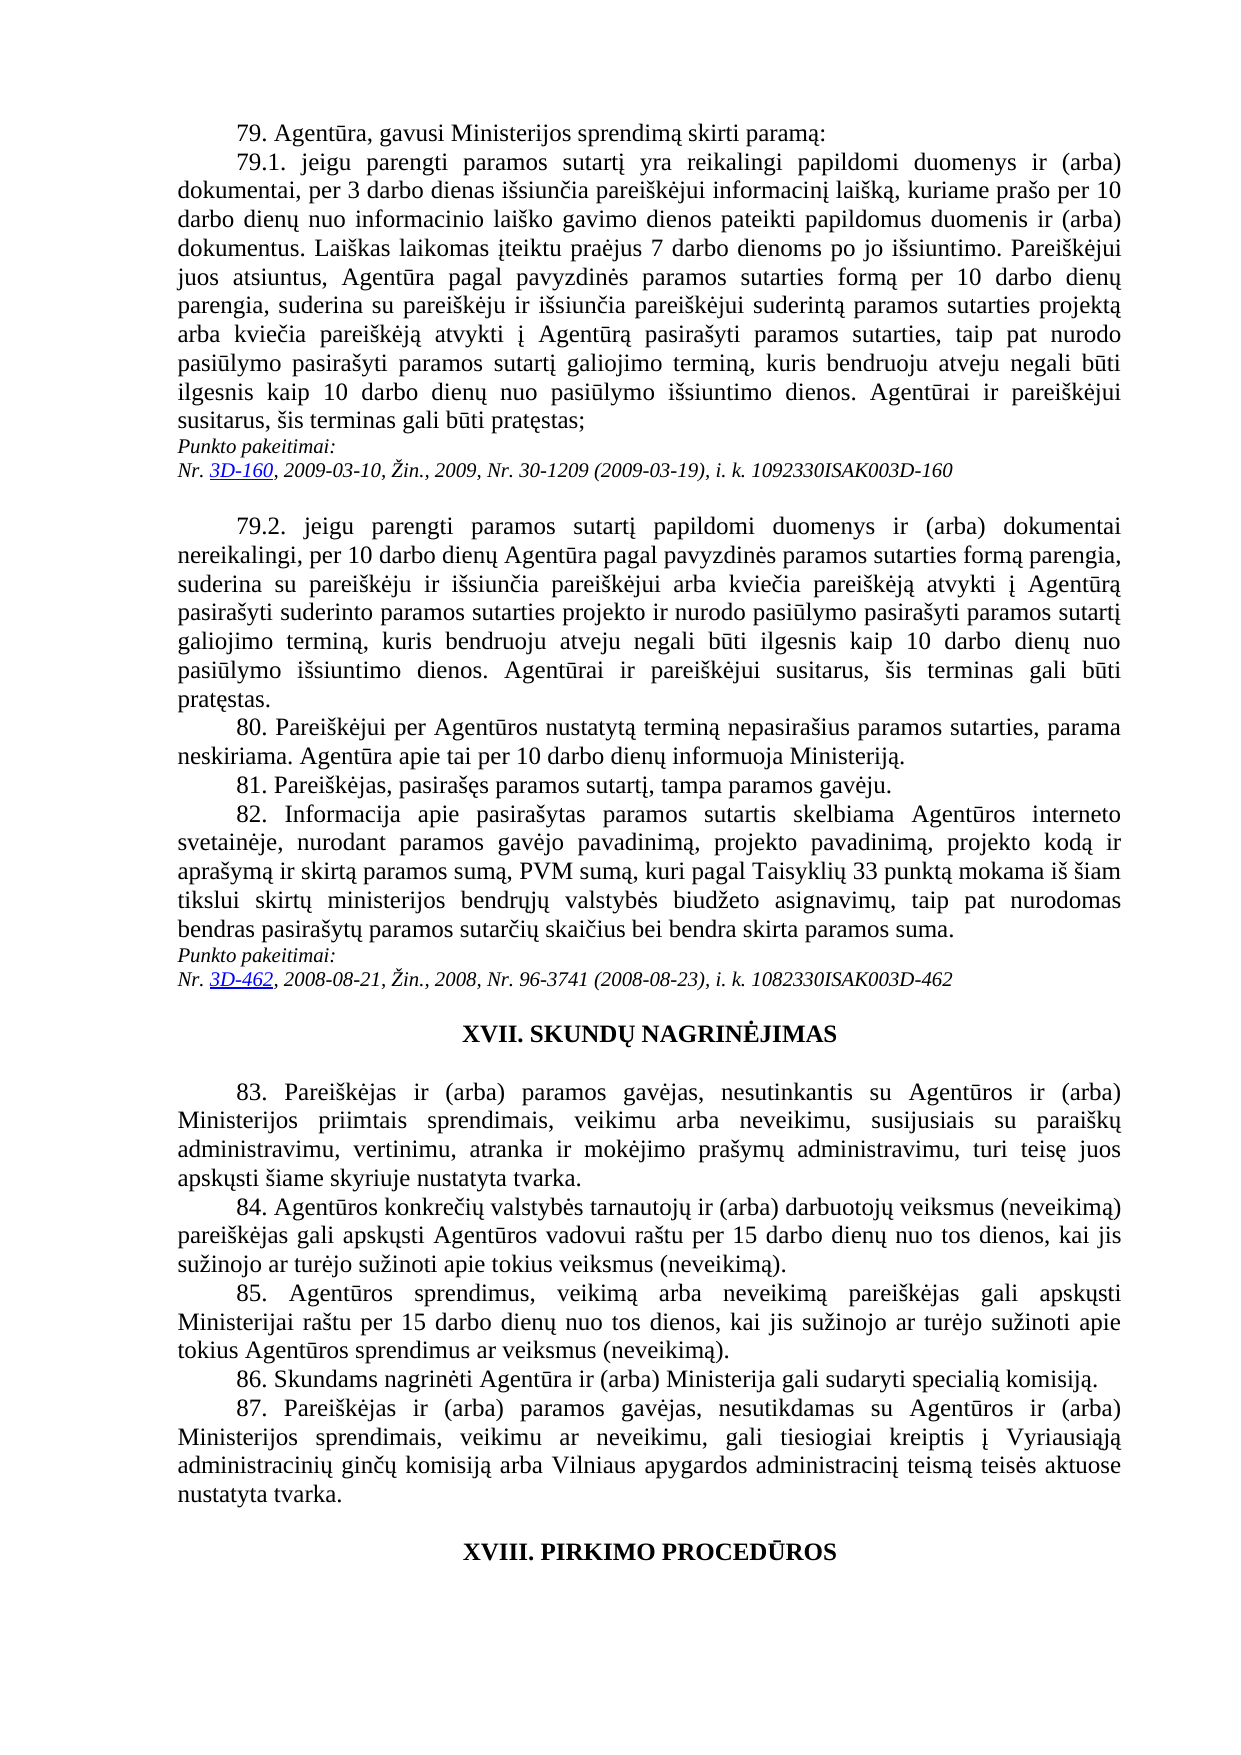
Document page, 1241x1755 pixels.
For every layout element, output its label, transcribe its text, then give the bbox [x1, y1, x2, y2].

text XVIII. PIRKIMO PROCEDŪROS [177, 1537, 1122, 1566]
text 83. Pareiškėjas ir (arba) paramos gavėjas, nesutinkantis su Agentūros ir (arba) Ministerijos priimtais sprendimais, veikimu arba neveikimu, susijusiais su paraiškų administravimu, vertinimu, atranka ir mokėjimo prašymų administravimu, turi teisę juos apskųsti šiame skyriuje nustatyta tvarka. [177, 1077, 1122, 1192]
text 79.2. jeigu parengti paramos sutartį papildomi duomenys ir (arba) dokumentai nereikalingi, per 10 darbo dienų Agentūra pagal pavyzdinės paramos sutarties formą parengia, suderina su pareiškėju ir išsiunčia pareiškėjui arba kviečia pareiškėją atvykti į Agentūrą pasirašyti suderinto paramos sutarties projekto ir nurodo pasiūlymo pasirašyti paramos sutartį galiojimo terminą, kuris bendruoju atveju negali būti ilgesnis kaip 10 darbo dienų nuo pasiūlymo išsiuntimo dienos. Agentūrai ir pareiškėjui susitarus, šis terminas gali būti pratęstas. [177, 511, 1122, 712]
text 80. Pareiškėjui per Agentūros nustatytą terminą nepasirašius paramos sutarties, parama neskiriama. Agentūra apie tai per 10 darbo dienų informuoja Ministeriją. [177, 712, 1122, 770]
text 85. Agentūros sprendimus, veikimą arba neveikimą pareiškėjas gali apskųsti Ministerijai raštu per 15 darbo dienų nuo tos dienos, kai jis sužinojo ar turėjo sužinoti apie tokius Agentūros sprendimus ar veiksmus (neveikimą). [177, 1278, 1122, 1364]
text 79.1. jeigu parengti paramos sutartį yra reikalingi papildomi duomenys ir (arba) dokumentai, per 3 darbo dienas išsiunčia pareiškėjui informacinį laišką, kuriame prašo per 10 darbo dienų nuo informacinio laiško gavimo dienos pateikti papildomus duomenis ir (arba) dokumentus. Laiškas laikomas įteiktu praėjus 7 darbo dienoms po jo išsiuntimo. Pareiškėjui juos atsiuntus, Agentūra pagal pavyzdinės paramos sutarties formą per 10 darbo dienų parengia, suderina su pareiškėju ir išsiunčia pareiškėjui suderintą paramos sutarties projektą arba kviečia pareiškėją atvykti į Agentūrą pasirašyti paramos sutarties, taip pat nurodo pasiūlymo pasirašyti paramos sutartį galiojimo terminą, kuris bendruoju atveju negali būti ilgesnis kaip 10 darbo dienų nuo pasiūlymo išsiuntimo dienos. Agentūrai ir pareiškėjui susitarus, šis terminas gali būti pratęstas; [177, 147, 1122, 434]
text 86. Skundams nagrinėti Agentūra ir (arba) Ministerija gali sudaryti specialią komisiją. [177, 1364, 1122, 1393]
text Nr. 3D-462, 2008-08-21, Žin., 2008, Nr. 96-3741 (2008-08-23), i. k. 1082330ISAK003D-462 [177, 967, 1122, 991]
text 84. Agentūros konkrečių valstybės tarnautojų ir (arba) darbuotojų veiksmus (neveikimą) pareiškėjas gali apskųsti Agentūros vadovui raštu per 15 darbo dienų nuo tos dienos, kai jis sužinojo ar turėjo sužinoti apie tokius veiksmus (neveikimą). [177, 1192, 1122, 1278]
text Nr. 3D-160, 2009-03-10, Žin., 2009, Nr. 30-1209 (2009-03-19), i. k. 1092330ISAK003D-160 [177, 458, 1122, 482]
text 81. Pareiškėjas, pasirašęs paramos sutartį, tampa paramos gavėju. [177, 770, 1122, 799]
text 82. Informacija apie pasirašytas paramos sutartis skelbiama Agentūros interneto svetainėje, nurodant paramos gavėjo pavadinimą, projekto pavadinimą, projekto kodą ir aprašymą ir skirtą paramos sumą, PVM sumą, kuri pagal Taisyklių 33 punktą mokama iš šiam tikslui skirtų ministerijos bendrųjų valstybės biudžeto asignavimų, taip pat nurodomas bendras pasirašytų paramos sutarčių skaičius bei bendra skirta paramos suma. [177, 799, 1122, 942]
text XVII. SKUNDŲ NAGRINĖJIMAS [177, 1019, 1122, 1048]
text 87. Pareiškėjas ir (arba) paramos gavėjas, nesutikdamas su Agentūros ir (arba) Ministerijos sprendimais, veikimu ar neveikimu, gali tiesiogiai kreiptis į Vyriausiąją administracinių ginčų komisiją arba Vilniaus apygardos administracinį teismą teisės aktuose nustatyta tvarka. [177, 1393, 1122, 1508]
text 79. Agentūra, gavusi Ministerijos sprendimą skirti paramą: [177, 118, 1122, 147]
text Punkto pakeitimai: [177, 434, 1122, 458]
text Punkto pakeitimai: [177, 942, 1122, 967]
